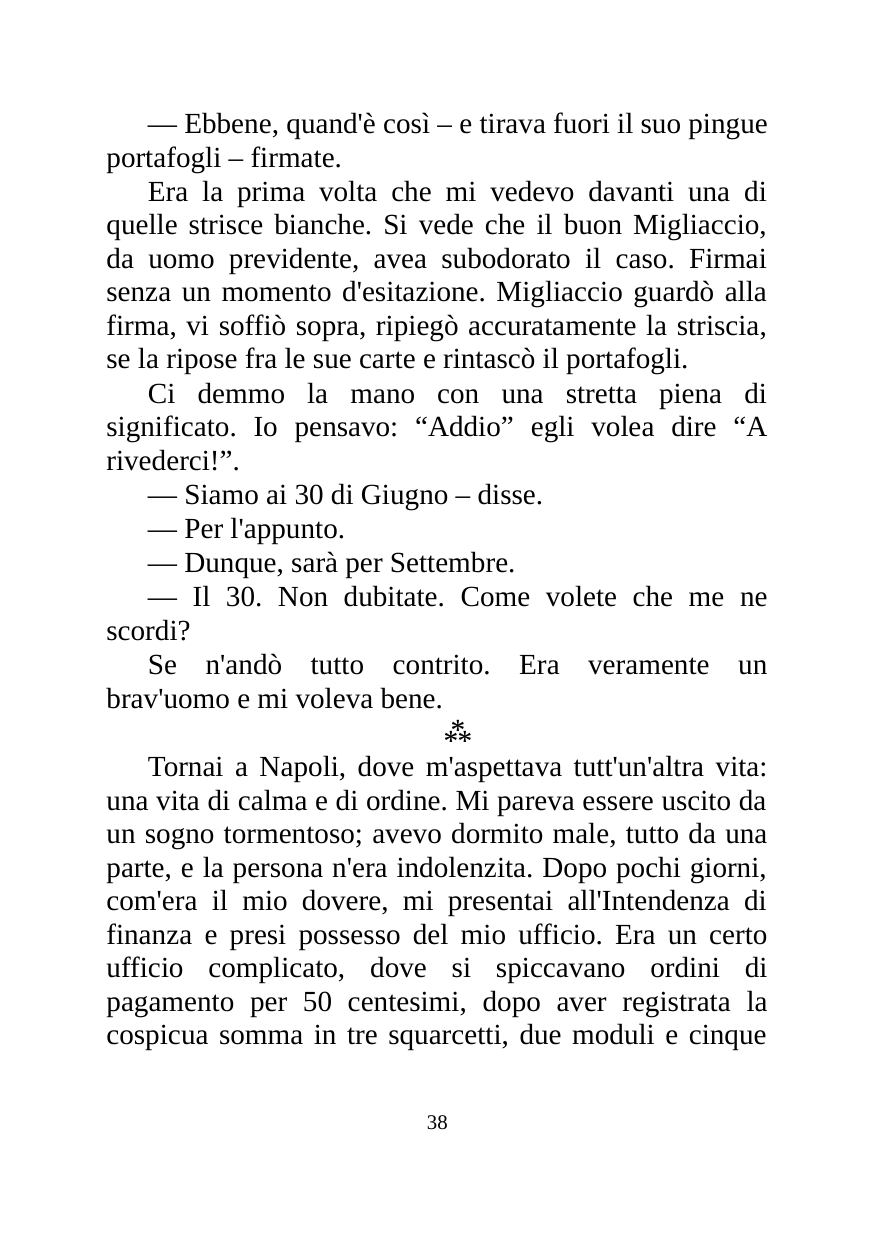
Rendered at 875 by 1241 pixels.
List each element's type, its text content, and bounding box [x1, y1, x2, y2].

text ⁂ [106, 715, 768, 748]
text — Dunque, sarà per Settembre. [106, 545, 768, 579]
text Se n'andò tutto contrito. Era veramente un brav'uomo e mi voleva bene. [106, 647, 768, 714]
text — Siamo ai 30 di Giugno – disse. [106, 477, 768, 511]
text Ci demmo la mano con una stretta piena di significato. Io pensavo: “Addio” egli volea dire “A rivederci!”. [106, 376, 768, 476]
text Tornai a Napoli, dove m'aspettava tutt'un'altra vita: una vita di calma e di ordine. Mi pareva essere uscito da un sogno tormentoso; avevo dormito male, tutto da una parte, e la persona n'era indolenzita. Dopo pochi giorni, com'era il mio dovere, mi presentai all'Intendenza di finanza e presi possesso del mio ufficio. Era un certo ufficio complicato, dove si spiccavano ordini di pagamento per 50 centesimi, dopo aver registrata la cospicua somma in tre squarcetti, due moduli e cinque [106, 749, 768, 1051]
text — Il 30. Non dubitate. Come volete che me ne scordi? [106, 579, 768, 647]
text — Ebbene, quand'è così – e tirava fuori il suo pingue portafogli – firmate. [106, 106, 768, 173]
text — Per l'appunto. [106, 511, 768, 545]
text Era la prima volta che mi vedevo davanti una di quelle strisce bianche. Si vede che il buon Migliaccio, da uomo previdente, avea subodorato il caso. Firmai senza un momento d'esitazione. Migliaccio guardò alla firma, vi soffiò sopra, ripiegò accuratamente la striscia, se la ripose fra le sue carte e rintascò il portafogli. [106, 174, 768, 375]
